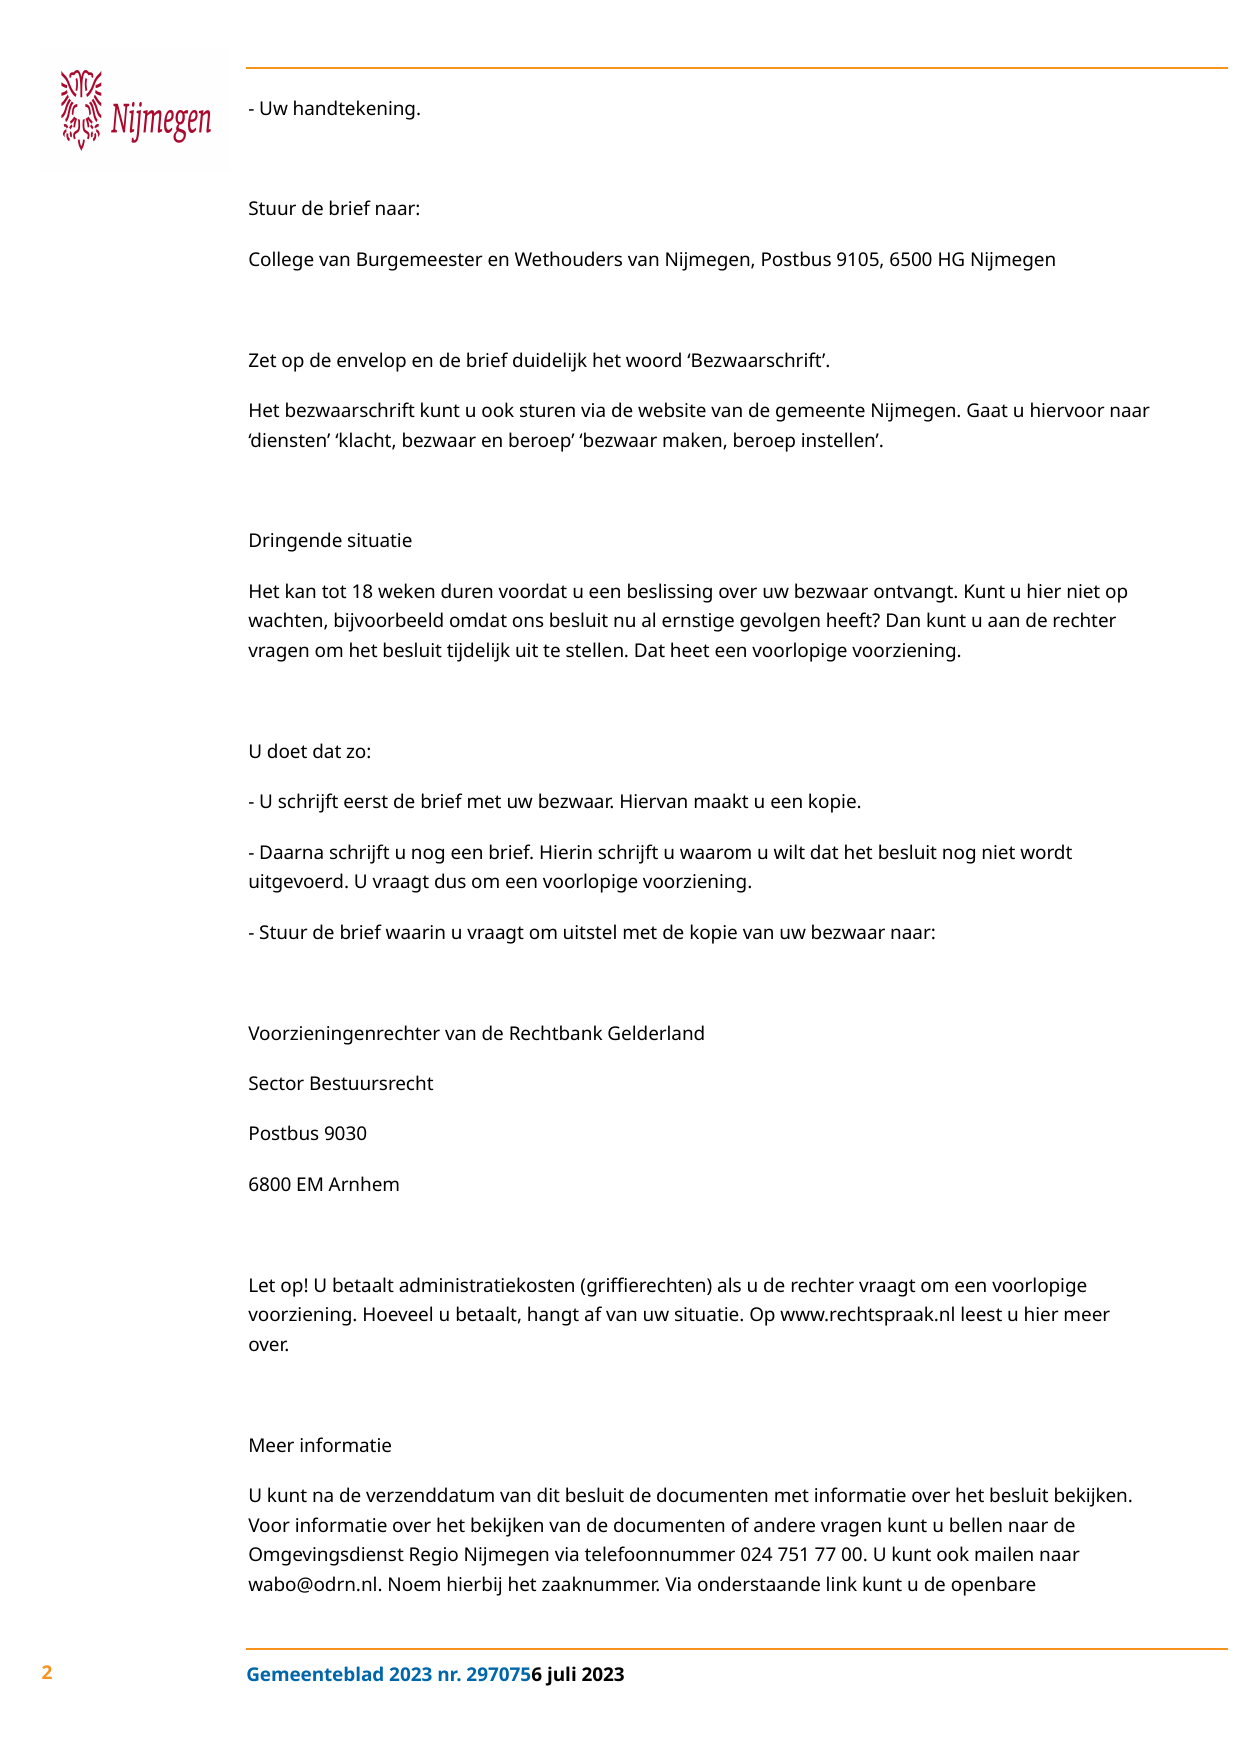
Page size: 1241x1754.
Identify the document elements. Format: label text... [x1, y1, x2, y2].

text Stuur de brief naar: [248, 196, 1152, 221]
text Postbus 9030 [248, 1121, 1152, 1146]
text Let op! U betaalt administratiekosten (griffierechten) als u de rechter vraagt om een voorlopige voorziening. Hoeveel u betaalt, hangt af van uw situatie. Op www.rechtspraak.nl leest u hier meer over. [248, 1272, 1152, 1357]
text - Daarna schrijft u nog een brief. Hierin schrijft u waarom u wilt dat het besluit nog niet wordt uitgevoerd. U vraagt dus om een voorlopige voorziening. [248, 839, 1152, 894]
text U doet dat zo: [248, 738, 1152, 764]
picture [41, 47, 231, 172]
text Meer informatie [248, 1432, 1152, 1458]
text 6800 EM Arnhem [248, 1171, 1152, 1197]
text Het kan tot 18 weken duren voordat u een beslissing over uw bezwaar ontvangt. Kunt u hier niet op wachten, bijvoorbeeld omdat ons besluit nu al ernstige gevolgen heeft? Dan kunt u aan de rechter vragen om het besluit tijdelijk uit te stellen. Dat heet een voorlopige voorziening. [248, 578, 1152, 663]
text Dringende situatie [248, 528, 1152, 553]
text - Uw handtekening. [248, 95, 1152, 121]
text U kunt na de verzenddatum van dit besluit de documenten met informatie over het besluit bekijken. Voor informatie over het bekijken van de documenten of andere vragen kunt u bellen naar de Omgevingsdienst Regio Nijmegen via telefoonnummer 024 751 77 00. U kunt ook mailen naar wabo@odrn.nl. Noem hierbij het zaaknummer. Via onderstaande link kunt u de openbare [248, 1482, 1152, 1597]
text - U schrijft eerst de brief met uw bezwaar. Hiervan maakt u een kopie. [248, 788, 1152, 814]
text Het bezwaarschrift kunt u ook sturen via de website van de gemeente Nijmegen. Gaat u hiervoor naar ‘diensten’ ‘klacht, bezwaar en beroep’ ‘bezwaar maken, beroep instellen’. [248, 397, 1152, 453]
text Voorzieningenrechter van de Rechtbank Gelderland [248, 1020, 1152, 1046]
text Zet op de envelop en de brief duidelijk het woord ‘Bezwaarschrift’. [248, 347, 1152, 373]
text - Stuur de brief waarin u vraagt om uitstel met de kopie van uw bezwaar naar: [248, 919, 1152, 945]
text Sector Bestuursrecht [248, 1070, 1152, 1096]
text College van Burgemeester en Wethouders van Nijmegen, Postbus 9105, 6500 HG Nijmegen [248, 246, 1152, 272]
